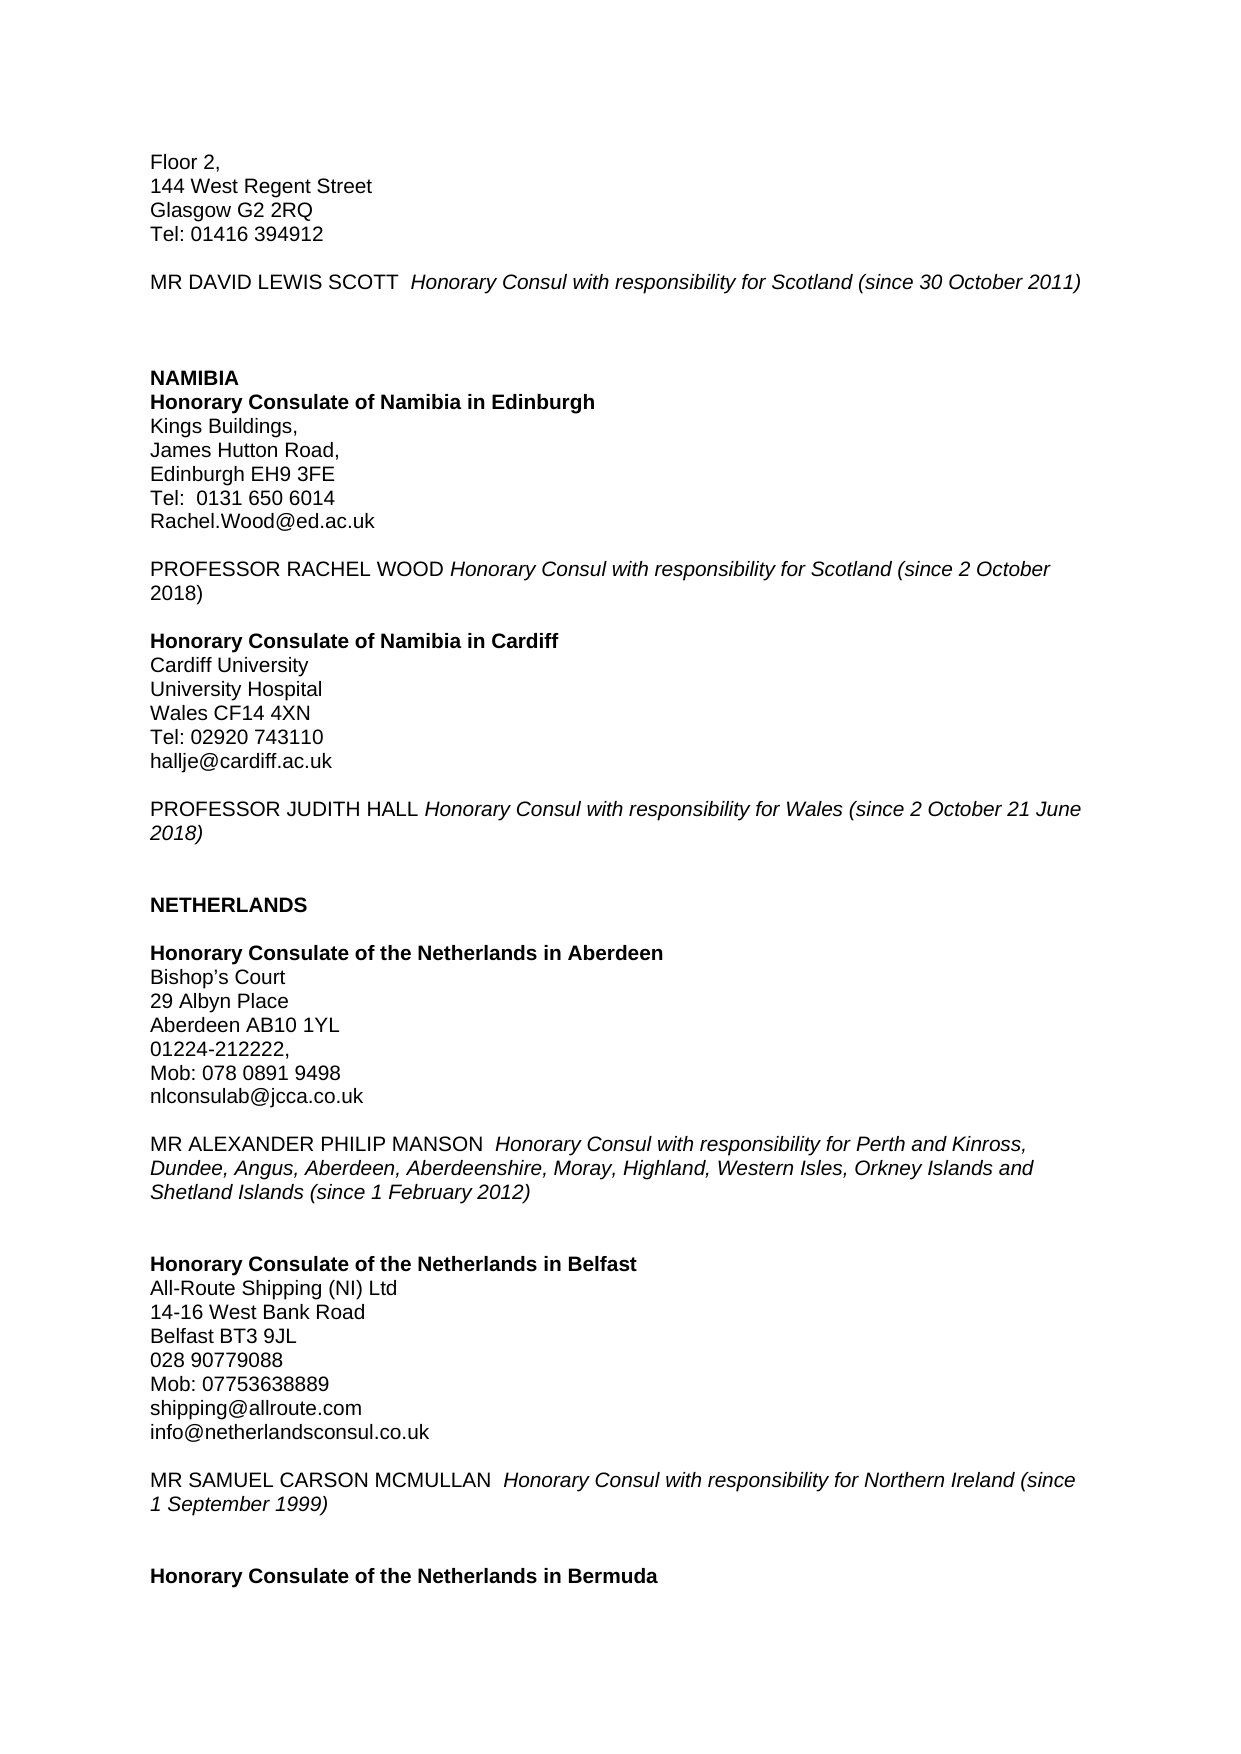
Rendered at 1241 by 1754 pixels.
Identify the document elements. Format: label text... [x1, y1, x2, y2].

text nlconsulab@jcca.co.uk [150, 1084, 1090, 1108]
text shipping@allroute.com [150, 1396, 1090, 1420]
text Mob: 07753638889 [150, 1372, 1090, 1396]
text Glasgow G2 2RQ [150, 198, 1090, 222]
text Mob: 078 0891 9498 [150, 1060, 1090, 1084]
text Aberdeen AB10 1YL [150, 1012, 1090, 1036]
text Honorary Consulate of Namibia in Cardiff [150, 629, 1090, 653]
text NAMIBIA [150, 366, 1090, 389]
text University Hospital [150, 677, 1090, 701]
text Honorary Consulate of Namibia in Edinburgh [150, 389, 1090, 413]
text Honorary Consulate of the Netherlands in Aberdeen [150, 941, 1090, 964]
text Floor 2, [150, 150, 1090, 174]
text NETHERLANDS [150, 893, 1090, 917]
text MR SAMUEL CARSON MCMULLAN Honorary Consul with responsibility for Northern Ireland (since 1 September 1999) [150, 1468, 1090, 1516]
text 14-16 West Bank Road [150, 1300, 1090, 1324]
text Tel: 02920 743110 [150, 725, 1090, 749]
text hallje@cardiff.ac.uk [150, 749, 1090, 773]
text Tel: 01416 394912 [150, 222, 1090, 246]
text 2018) [150, 581, 1090, 605]
text PROFESSOR RACHEL WOOD Honorary Consul with responsibility for Scotland (since 2 October [150, 557, 1090, 581]
text info@netherlandsconsul.co.uk [150, 1420, 1090, 1444]
text Bishop’s Court [150, 964, 1090, 988]
text Belfast BT3 9JL [150, 1324, 1090, 1348]
text Honorary Consulate of the Netherlands in Belfast [150, 1252, 1090, 1276]
text All-Route Shipping (NI) Ltd [150, 1276, 1090, 1300]
text Wales CF14 4XN [150, 701, 1090, 725]
text Tel: 0131 650 6014 [150, 485, 1090, 509]
text 29 Albyn Place [150, 988, 1090, 1012]
text 01224-212222, [150, 1036, 1090, 1060]
text PROFESSOR JUDITH HALL Honorary Consul with responsibility for Wales (since 2 October 21 June 2018) [150, 797, 1090, 845]
text 144 West Regent Street [150, 174, 1090, 198]
text James Hutton Road, [150, 437, 1090, 461]
text MR DAVID LEWIS SCOTT Honorary Consul with responsibility for Scotland (since 30 October 2011) [150, 270, 1090, 294]
text Rachel.Wood@ed.ac.uk [150, 509, 1090, 533]
text 028 90779088 [150, 1348, 1090, 1372]
text MR ALEXANDER PHILIP MANSON Honorary Consul with responsibility for Perth and Kinross, Dundee, Angus, Aberdeen, Aberdeenshire, Moray, Highland, Western Isles, Orkney Islands and Shetland Islands (since 1 February 2012) [150, 1132, 1090, 1204]
text Honorary Consulate of the Netherlands in Bermuda [150, 1563, 1090, 1587]
text Edinburgh EH9 3FE [150, 461, 1090, 485]
text Cardiff University [150, 653, 1090, 677]
text Kings Buildings, [150, 413, 1090, 437]
